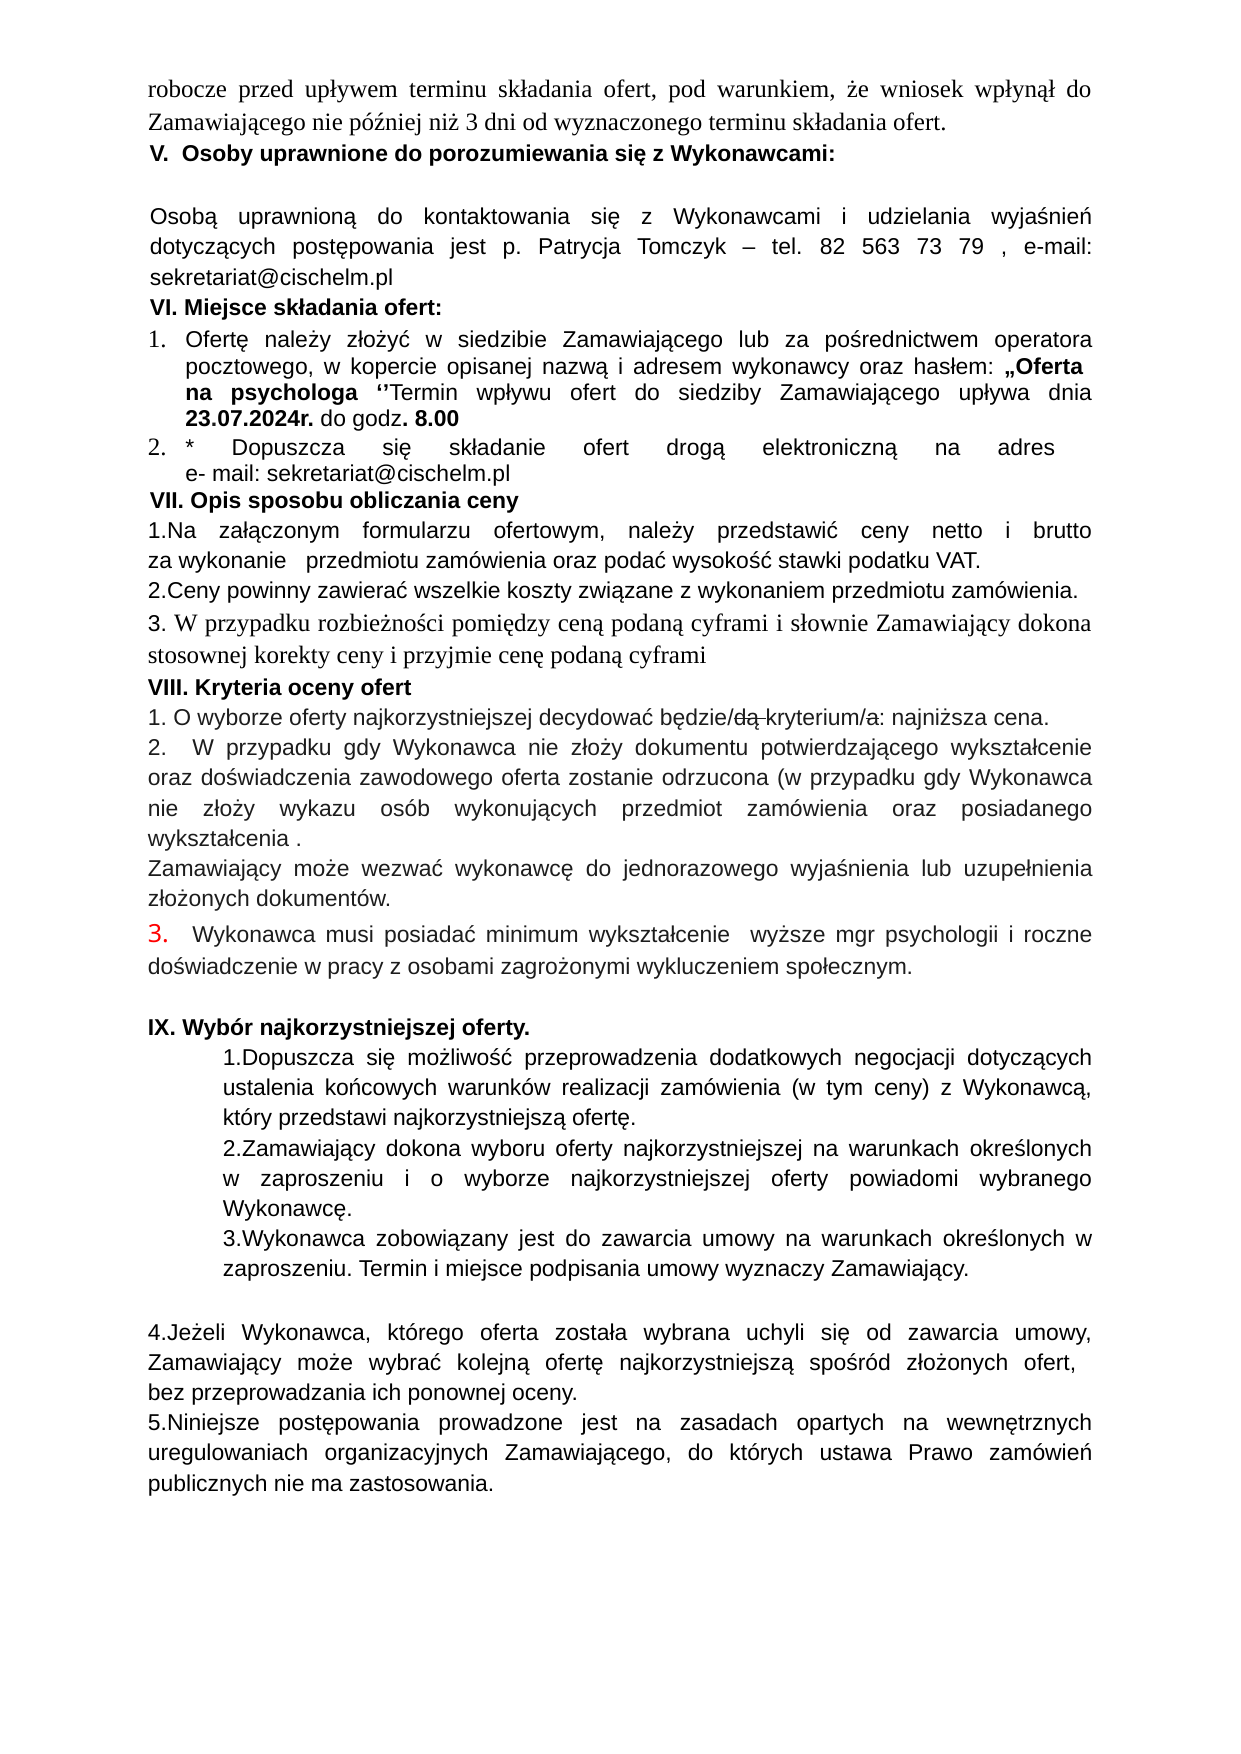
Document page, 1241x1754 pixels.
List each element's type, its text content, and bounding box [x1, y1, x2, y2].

text 1.Na załączonym formularzu ofertowym, należy przedstawić ceny netto i brutto za wykonanie przedmiotu zamówienia oraz podać wysokość stawki podatku VAT. [148, 517, 1093, 573]
text VII. Opis sposobu obliczania ceny [149, 487, 1093, 513]
text IX. Wybór najkorzystniejszej oferty. [148, 1014, 1093, 1040]
text 2.Zamawiający dokona wyboru oferty najkorzystniejszej na warunkach określonych w zaproszeniu i o wyborze najkorzystniejszej oferty powiadomi wybranego Wykonawcę. [223, 1134, 1093, 1221]
list W przypadku gdy Wykonawca nie złoży dokumentu potwierdzającego wykształcenie oraz doświadczenia zawodowego oferta zostanie odrzucona (w przypadku gdy Wykonawca nie złoży wykazu osób wykonujących przedmiot zamówienia oraz posiadanego wykształcenia . [148, 734, 1093, 851]
text 3.Wykonawca zobowiązany jest do zawarcia umowy na warunkach określonych w zaproszeniu. Termin i miejsce podpisania umowy wyznaczy Zamawiający. [223, 1225, 1093, 1282]
text robocze przed upływem terminu składania ofert, pod warunkiem, że wniosek wpłynął do Zamawiającego nie później niż 3 dni od wyznaczonego terminu składania ofert. [148, 74, 1093, 136]
text 4.Jeżeli Wykonawca, którego oferta została wybrana uchyli się od zawarcia umowy, Zamawiający może wybrać kolejną ofertę najkorzystniejszą spośród złożonych ofert, bez przeprowadzania ich ponownej oceny. [148, 1318, 1093, 1405]
text Zamawiający może wezwać wykonawcę do jednorazowego wyjaśnienia lub uzupełnienia złożonych dokumentów. [148, 855, 1093, 911]
text Osobą uprawnioną do kontaktowania się z Wykonawcami i udzielania wyjaśnień dotyczących postępowania jest p. Patrycja Tomczyk – tel. 82 563 73 79 , e-mail: sekretariat@cischelm.pl [149, 203, 1093, 290]
list Wykonawca musi posiadać minimum wykształcenie wyższe mgr psychologii i roczne doświadczenie w pracy z osobami zagrożonymi wykluczeniem społecznym. [148, 915, 1093, 979]
text V. Osoby uprawnione do porozumiewania się z Wykonawcami: [149, 140, 1093, 166]
text 1.Dopuszcza się możliwość przeprowadzenia dodatkowych negocjacji dotyczących ustalenia końcowych warunków realizacji zamówienia (w tym ceny) z Wykonawcą, który przedstawi najkorzystniejszą ofertę. [223, 1044, 1093, 1131]
text VIII. Kryteria oceny ofert [148, 674, 1093, 700]
text 5.Niniejsze postępowania prowadzone jest na zasadach opartych na wewnętrznych uregulowaniach organizacyjnych Zamawiającego, do których ustawa Prawo zamówień publicznych nie ma zastosowania. [148, 1409, 1093, 1496]
text 1. O wyborze oferty najkorzystniejszej decydować będzie/dą kryterium/a: najniższa cena. [148, 704, 1093, 730]
text VI. Miejsce składania ofert: [149, 294, 1093, 320]
text 3. W przypadku rozbieżności pomiędzy ceną podaną cyframi i słownie Zamawiający dokona stosownej korekty ceny i przyjmie cenę podaną cyframi [148, 608, 1093, 669]
list Ofertę należy złożyć w siedzibie Zamawiającego lub za pośrednictwem operatora pocztowego, w kopercie opisanej nazwą i adresem wykonawcy oraz hasłem: „Oferta na psychologa ‘’Termin wpływu ofert do siedziby Zamawiającego upływa dnia 23.07.2024r. do godz. 8.00 [148, 324, 1093, 432]
list * Dopuszcza się składanie ofert drogą elektroniczną na adres e- mail: sekretariat@cischelm.pl [148, 432, 1093, 487]
text 2.Ceny powinny zawierać wszelkie koszty związane z wykonaniem przedmiotu zamówienia. [148, 577, 1093, 604]
